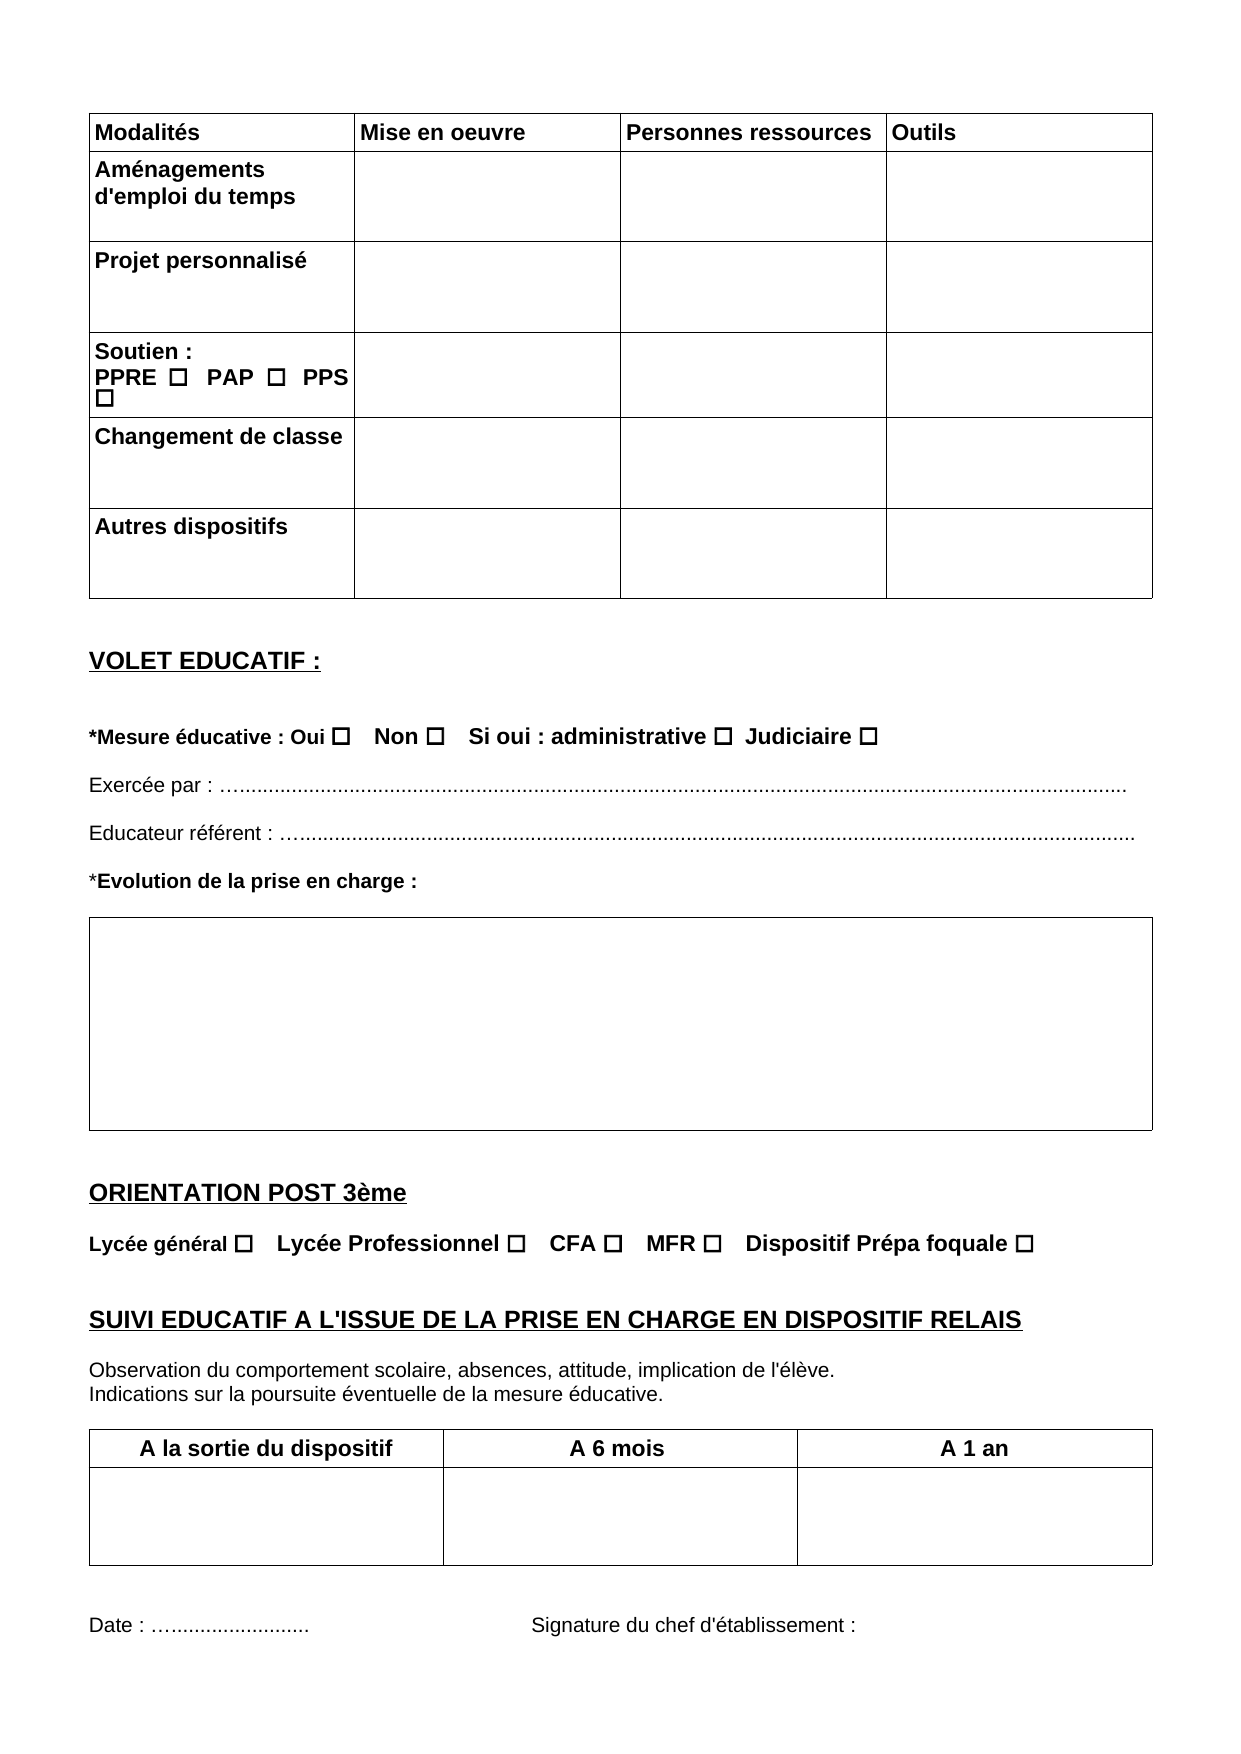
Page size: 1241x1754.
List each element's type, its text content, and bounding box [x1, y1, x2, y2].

table_cell [887, 152, 1152, 241]
table_cell [355, 152, 620, 241]
text VOLET EDUCATIF : [89, 646, 1152, 675]
text Observation du comportement scolaire, absences, attitude, implication de l'élève. [89, 1357, 1152, 1381]
table_cell [621, 333, 886, 417]
table_cell [355, 333, 620, 417]
table_header Modalités [90, 114, 354, 151]
table_cell [887, 242, 1152, 332]
table_header A 1 an [798, 1430, 1152, 1467]
table_cell [355, 509, 620, 598]
text SUIVI EDUCATIF A L'ISSUE DE LA PRISE EN CHARGE EN DISPOSITIF RELAIS [89, 1305, 1152, 1333]
text Exercée par : ….......................................................................................................................................................... [89, 773, 1152, 797]
table_cell Changement de classe [90, 418, 354, 507]
table_cell [621, 152, 886, 241]
table_cell [621, 242, 886, 332]
table_cell [355, 242, 620, 332]
table_cell [887, 418, 1152, 507]
table_cell [90, 1468, 443, 1565]
text Educateur référent : …................................................................................................................................................. [89, 821, 1152, 845]
table_cell [355, 418, 620, 507]
table_header A la sortie du dispositif [90, 1430, 443, 1467]
table_header [90, 918, 1152, 1130]
table_cell [621, 418, 886, 507]
table_header A 6 mois [444, 1430, 797, 1467]
text Indications sur la poursuite éventuelle de la mesure éducative. [89, 1381, 1152, 1405]
table_cell Aménagements d'emploi du temps [90, 152, 354, 241]
table_cell Soutien : PPRE  PAP  PPS  [90, 333, 354, 417]
table_header Personnes ressources [621, 114, 886, 151]
table_cell Projet personnalisé [90, 242, 354, 332]
table_cell [887, 509, 1152, 598]
text Lycée général  Lycée Professionnel  CFA  MFR  Dispositif Prépa foquale  [89, 1230, 1152, 1257]
table_cell [444, 1468, 797, 1565]
table_cell Autres dispositifs [90, 509, 354, 598]
table_header Outils [887, 114, 1152, 151]
text *Evolution de la prise en charge : [89, 869, 1152, 893]
table_cell [621, 509, 886, 598]
table_cell [887, 333, 1152, 417]
table_header Mise en oeuvre [355, 114, 620, 151]
text *Mesure éducative : Oui  Non  Si oui : administrative  Judiciaire  [89, 723, 1152, 749]
table_cell [798, 1468, 1152, 1565]
text ORIENTATION POST 3ème [89, 1178, 1152, 1206]
text Date : …........................ Signature du chef d'établissement : [89, 1613, 1152, 1637]
